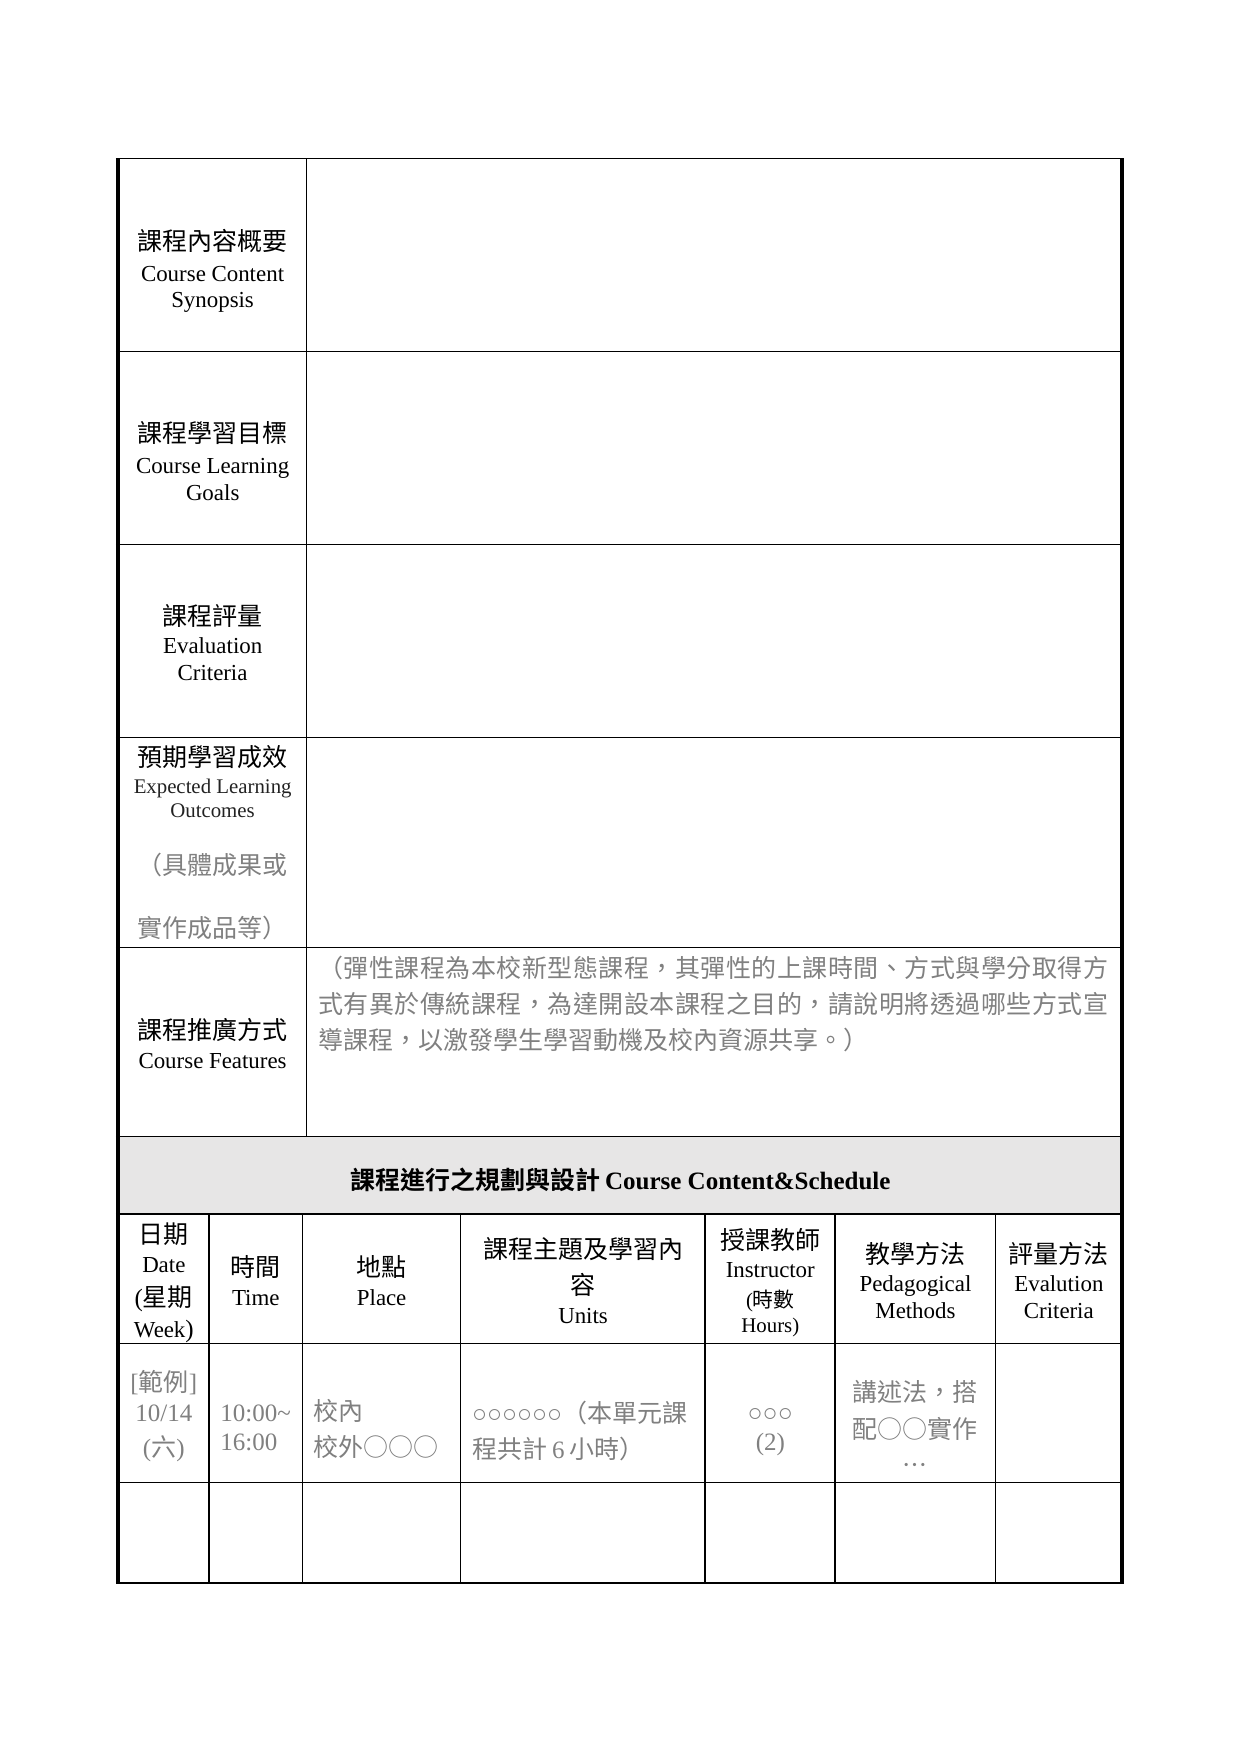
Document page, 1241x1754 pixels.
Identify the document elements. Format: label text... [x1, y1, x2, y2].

table_cell [461, 1483, 704, 1582]
table_cell [307, 352, 1120, 544]
table_cell 評量方法 Evalution Criteria [996, 1215, 1120, 1342]
table_cell 授課教師 Instructor (時數Hours) [706, 1215, 834, 1342]
table_cell [706, 1483, 834, 1582]
table_cell [307, 738, 1120, 947]
table_cell [307, 159, 1120, 351]
table_cell 課程評量Evaluation Criteria [120, 545, 306, 737]
table_cell 課程進行之規劃與設計Course Content&Schedule [120, 1137, 1120, 1213]
table_cell 教學方法 Pedagogical Methods [836, 1215, 995, 1342]
table_cell ○○○ (2) [706, 1344, 834, 1482]
table_cell ○○○○○○（本單元課程共計6小時） [461, 1344, 704, 1482]
table_cell [303, 1483, 460, 1582]
table_cell 課程學習目標 Course Learning Goals [120, 352, 306, 544]
table_cell 課程內容概要 Course Content Synopsis [120, 159, 306, 351]
table_cell 課程推廣方式 Course Features [120, 948, 306, 1136]
table_cell 地點 Place [303, 1215, 460, 1342]
table_cell [836, 1483, 995, 1582]
table_cell 講述法，搭配○○實作… [836, 1344, 995, 1482]
table_cell 時間 Time [210, 1215, 302, 1342]
table_cell [120, 1483, 208, 1582]
table_cell 日期Date (星期Week) [120, 1215, 208, 1342]
table_cell [範例] 10/14 (六) [120, 1344, 208, 1482]
table_cell [307, 545, 1120, 737]
table_cell [210, 1483, 302, 1582]
table_cell 預期學習成效Expected Learning Outcomes （具體成果或實作成品等） [120, 738, 306, 947]
table_cell 10:00~ 16:00 [210, 1344, 302, 1482]
table_cell [996, 1483, 1120, 1582]
table_cell 校內 校外○○○ [303, 1344, 460, 1482]
table_cell （彈性課程為本校新型態課程，其彈性的上課時間、方式與學分取得方式有異於傳統課程，為達開設本課程之目的，請說明將透過哪些方式宣導課程，以激發學生學習動機及校內資源共享。） [307, 948, 1120, 1136]
table_cell 課程主題及學習內容 Units [461, 1215, 704, 1342]
table_cell [996, 1344, 1120, 1482]
